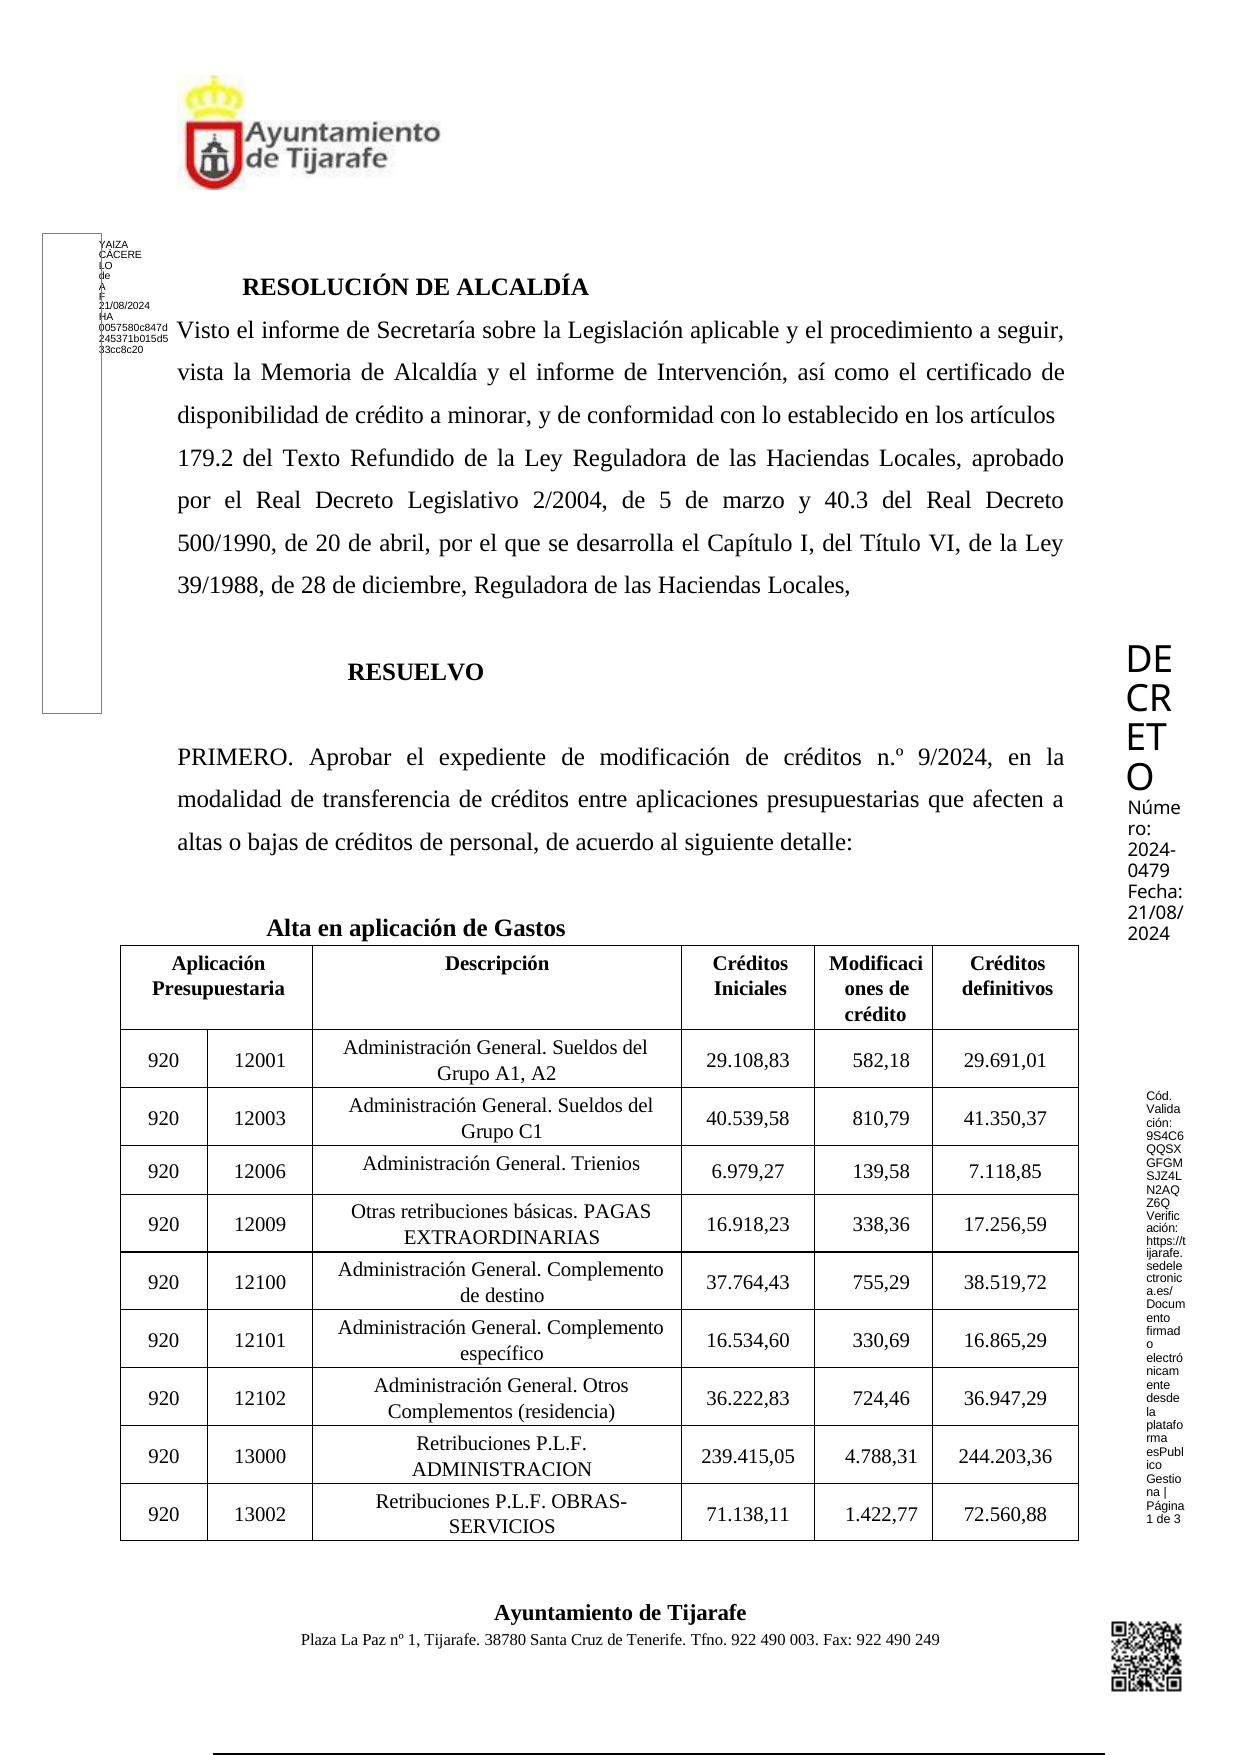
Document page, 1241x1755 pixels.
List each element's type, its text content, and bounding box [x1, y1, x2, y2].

table_cell 16.534,60 [682, 1310, 814, 1367]
table_cell 338,36 [815, 1195, 932, 1251]
table_cell 72.560,88 [933, 1484, 1078, 1540]
subtitle Alta en aplicación de Gastos [35, 913, 796, 942]
table_cell 6.979,27 [682, 1146, 814, 1193]
table_cell 920 [121, 1030, 207, 1087]
table_cell Retribuciones P.L.F. ADMINISTRACION [313, 1426, 681, 1483]
table_header Créditos definitivos [933, 946, 1078, 1029]
table_cell 239.415,05 [682, 1426, 814, 1483]
table_cell 16.918,23 [682, 1195, 814, 1251]
text Cód. Validación: 9S4C6QQSXGFGMSJZ4LN2AQZ6Q [1146, 1089, 1186, 1210]
table_cell 12100 [208, 1253, 312, 1309]
table_cell 7.118,85 [933, 1146, 1078, 1193]
table_cell 40.539,58 [682, 1088, 814, 1145]
table_cell 13002 [208, 1484, 312, 1540]
table_cell 755,29 [815, 1253, 932, 1309]
table_cell 920 [121, 1426, 207, 1483]
table_cell 12006 [208, 1146, 312, 1193]
table_cell 29.691,01 [933, 1030, 1078, 1087]
subtitle RESOLUCIÓN DE ALCALDÍA [43, 234, 101, 713]
table_cell Administración General. Complemento de destino [313, 1253, 681, 1309]
table_header Descripción [313, 946, 681, 1029]
table_cell Administración General. Trienios [313, 1146, 681, 1193]
table_header Créditos Iniciales [682, 946, 814, 1029]
table_header Modificaci ones de crédito [815, 946, 932, 1029]
subtitle RESOLUCIÓN DE ALCALDÍA [102, 272, 796, 301]
table_cell 12009 [208, 1195, 312, 1251]
table_cell Administración General. Complemento específico [313, 1310, 681, 1367]
table_cell 920 [121, 1310, 207, 1367]
table_cell 12101 [208, 1310, 312, 1367]
table_cell 139,58 [815, 1146, 932, 1193]
table_cell 920 [121, 1195, 207, 1251]
text Verificación: https://tijarafe.sedelectronica.es/ [1146, 1210, 1186, 1298]
table_cell 920 [121, 1146, 207, 1193]
table_cell Otras retribuciones básicas. PAGAS EXTRAORDINARIAS [313, 1195, 681, 1251]
table_cell 244.203,36 [933, 1426, 1078, 1483]
table_cell 36.947,29 [933, 1368, 1078, 1425]
table_cell 12003 [208, 1088, 312, 1145]
table_cell 12102 [208, 1368, 312, 1425]
table_cell 920 [121, 1368, 207, 1425]
text Visto el informe de Secretaría sobre la Legislación aplicable y el procedimiento a seguir, vista la Memoria de Alcaldía y el informe de Intervención, así como el certificado de disponibilidad de crédito a minorar, y de conformidad con lo establecido en los artículos [176, 315, 1065, 428]
text Número: 2024-0479 Fecha: 21/08/2024 [1127, 798, 1185, 945]
subtitle RESUELVO [102, 657, 796, 686]
table_cell 16.865,29 [933, 1310, 1078, 1367]
table_cell Retribuciones P.L.F. OBRAS- SERVICIOS [313, 1484, 681, 1540]
table_cell Administración General. Otros Complementos (residencia) [313, 1368, 681, 1425]
table_cell 37.764,43 [682, 1253, 814, 1309]
table_cell 71.138,11 [682, 1484, 814, 1540]
table_cell 1.422,77 [815, 1484, 932, 1540]
subtitle [35, 657, 42, 686]
table_cell 17.256,59 [933, 1195, 1078, 1251]
table_cell 582,18 [815, 1030, 932, 1087]
table_cell 36.222,83 [682, 1368, 814, 1425]
table_cell 920 [121, 1484, 207, 1540]
table_cell Administración General. Sueldos del Grupo C1 [313, 1088, 681, 1145]
text 179.2 del Texto Refundido de la Ley Reguladora de las Haciendas Locales, aprobado por el Real Decreto Legislativo 2/2004, de 5 de marzo y 40.3 del Real Decreto 500/1990, de 20 de abril, por el que se desarrolla el Capítulo I, del Título VI, de la Ley 39/1988, de 28 de diciembre, Reguladora de las Haciendas Locales, [177, 443, 1065, 599]
table_cell 330,69 [815, 1310, 932, 1367]
table_cell 12001 [208, 1030, 312, 1087]
text Documento firmado electrónicamente desde la plataforma esPublico Gestiona | Página 1 de 3 [1146, 1298, 1186, 1526]
table_header Aplicación Presupuestaria [121, 946, 312, 1029]
table_cell 41.350,37 [933, 1088, 1078, 1145]
table_cell 4.788,31 [815, 1426, 932, 1483]
text PRIMERO. Aprobar el expediente de modificación de créditos n.º 9/2024, en la modalidad de transferencia de créditos entre aplicaciones presupuestarias que afecten a altas o bajas de créditos de personal, de acuerdo al siguiente detalle: [177, 742, 1064, 855]
table_cell 920 [121, 1253, 207, 1309]
table_cell Administración General. Sueldos del Grupo A1, A2 [313, 1030, 681, 1087]
table_cell 810,79 [815, 1088, 932, 1145]
table_cell 920 [121, 1088, 207, 1145]
subtitle [1123, 641, 1185, 988]
table_cell 29.108,83 [682, 1030, 814, 1087]
text DECRETO [1125, 641, 1185, 798]
table_cell 724,46 [815, 1368, 932, 1425]
table_cell 38.519,72 [933, 1253, 1078, 1309]
table_cell 13000 [208, 1426, 312, 1483]
